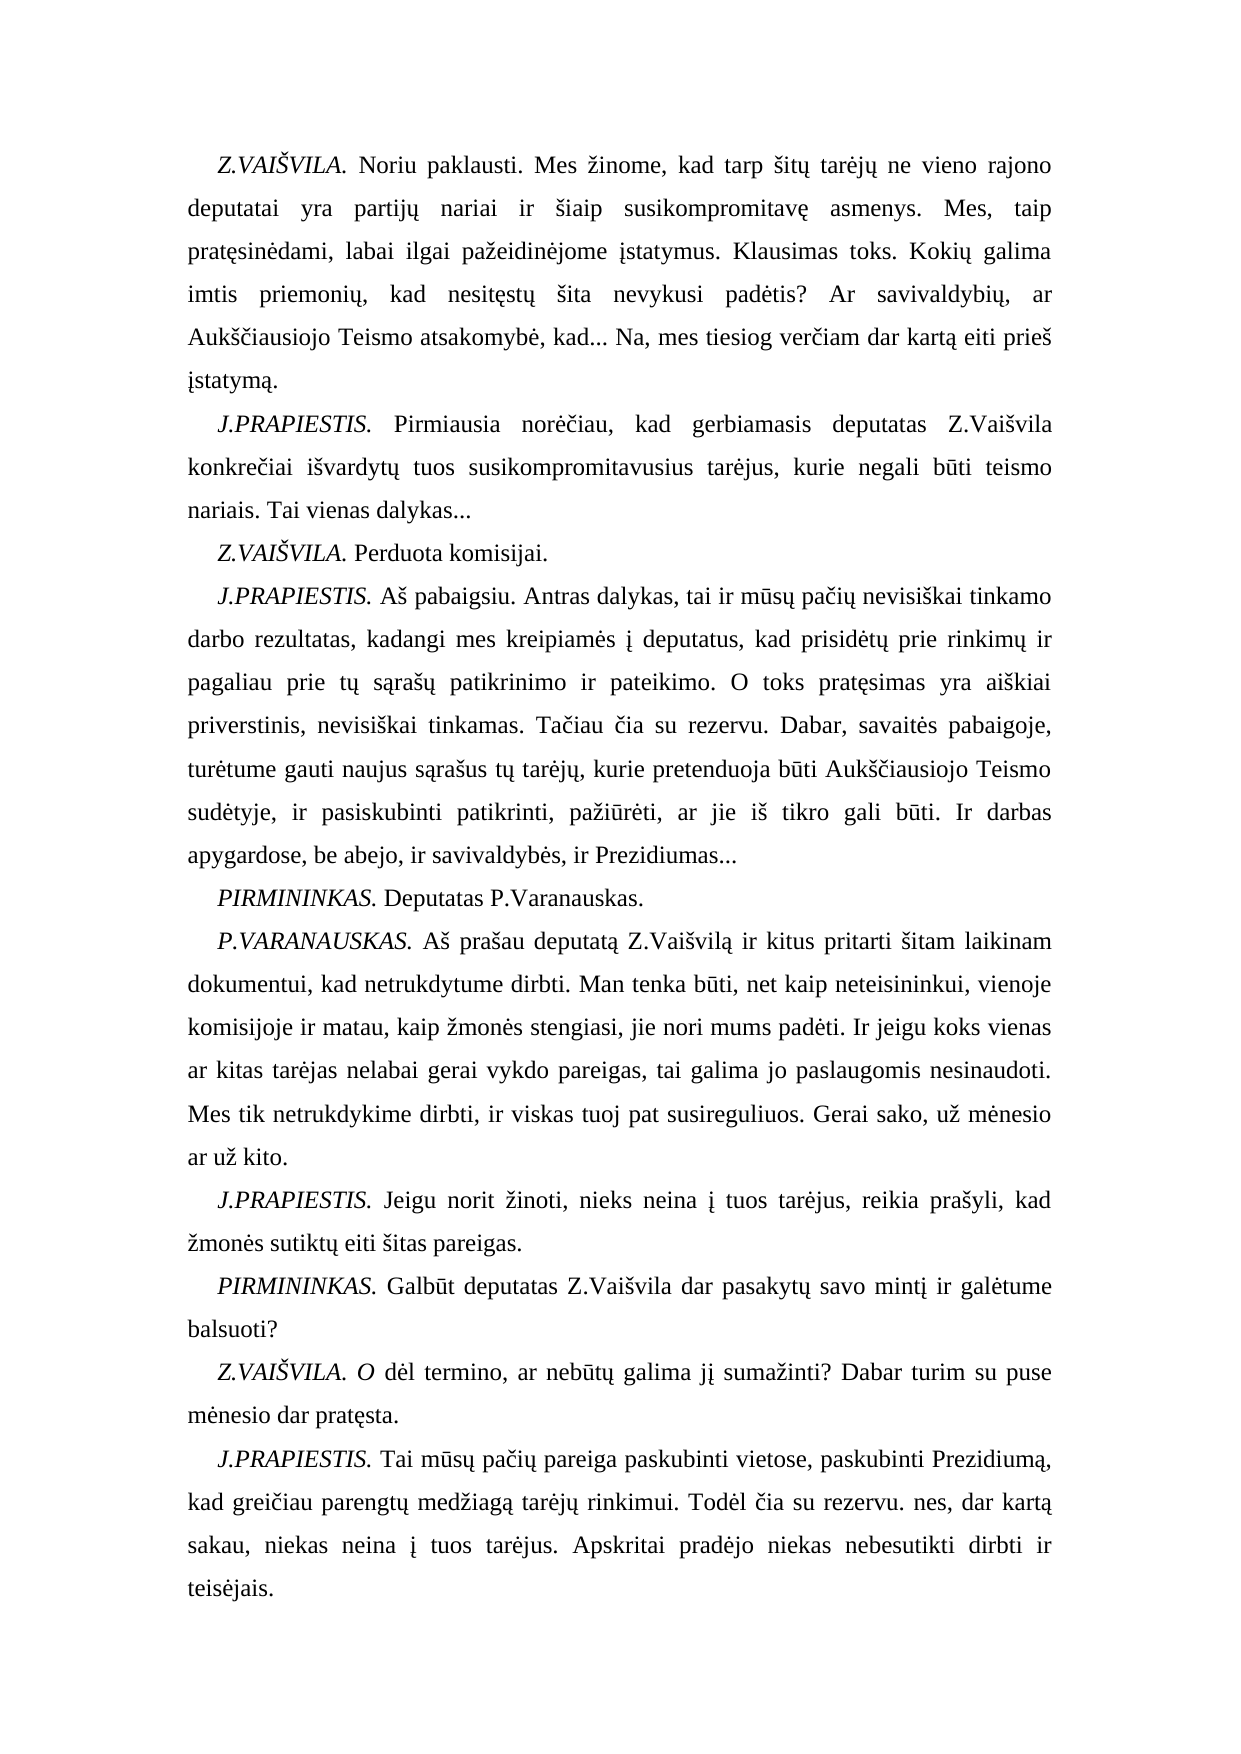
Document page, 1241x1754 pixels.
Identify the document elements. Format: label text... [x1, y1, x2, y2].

text Z.VAIŠVILA. Perduota komisijai. [187, 538, 1053, 567]
text J.PRAPIESTIS. Aš pabaigsiu. Antras dalykas, tai ir mūsų pačių nevisiškai tinkamo darbo rezultatas, kadangi mes kreipiamės į deputatus, kad prisidėtų prie rinkimų ir pagaliau prie tų sąrašų patikrinimo ir pateikimo. O toks pratęsimas yra aiškiai priverstinis, nevisiškai tinkamas. Tačiau čia su rezervu. Dabar, savaitės pabaigoje, turėtume gauti naujus sąrašus tų tarėjų, kurie pretenduoja būti Aukščiausiojo Teismo sudėtyje, ir pasiskubinti patikrinti, pažiūrėti, ar jie iš tikro gali būti. Ir darbas apygardose, be abejo, ir savivaldybės, ir Prezidiumas... [187, 581, 1053, 869]
text Z.VAIŠVILA. Noriu paklausti. Mes žinome, kad tarp šitų tarėjų ne vieno rajono deputatai yra partijų nariai ir šiaip susikompromitavę asmenys. Mes, taip pratęsinėdami, labai ilgai pažeidinėjome įstatymus. Klausimas toks. Kokių galima imtis priemonių, kad nesitęstų šita nevykusi padėtis? Ar savivaldybių, ar Aukščiausiojo Teismo atsakomybė, kad... Na, mes tiesiog verčiam dar kartą eiti prieš įstatymą. [187, 150, 1053, 394]
text J.PRAPIESTIS. Jeigu norit žinoti, nieks neina į tuos tarėjus, reikia prašyli, kad žmonės sutiktų eiti šitas pareigas. [187, 1185, 1053, 1257]
text J.PRAPIESTIS. Pirmiausia norėčiau, kad gerbiamasis deputatas Z.Vaišvila konkrečiai išvardytų tuos susikompromitavusius tarėjus, kurie negali būti teismo nariais. Tai vienas dalykas... [187, 409, 1053, 524]
text Z.VAIŠVILA. O dėl termino, ar nebūtų galima jį sumažinti? Dabar turim su puse mėnesio dar pratęsta. [187, 1357, 1053, 1429]
text J.PRAPIESTIS. Tai mūsų pačių pareiga paskubinti vietose, paskubinti Prezidiumą, kad greičiau parengtų medžiagą tarėjų rinkimui. Todėl čia su rezervu. nes, dar kartą sakau, niekas neina į tuos tarėjus. Apskritai pradėjo niekas nebesutikti dirbti ir teisėjais. [187, 1444, 1053, 1602]
text PIRMININKAS. Deputatas P.Varanauskas. [187, 883, 1053, 912]
text PIRMININKAS. Galbūt deputatas Z.Vaišvila dar pasakytų savo mintį ir galėtume balsuoti? [187, 1271, 1053, 1343]
text P.VARANAUSKAS. Aš prašau deputatą Z.Vaišvilą ir kitus pritarti šitam laikinam dokumentui, kad netrukdytume dirbti. Man tenka būti, net kaip neteisininkui, vienoje komisijoje ir matau, kaip žmonės stengiasi, jie nori mums padėti. Ir jeigu koks vienas ar kitas tarėjas nelabai gerai vykdo pareigas, tai galima jo paslaugomis nesinaudoti. Mes tik netrukdykime dirbti, ir viskas tuoj pat susireguliuos. Gerai sako, už mėnesio ar už kito. [187, 926, 1053, 1171]
